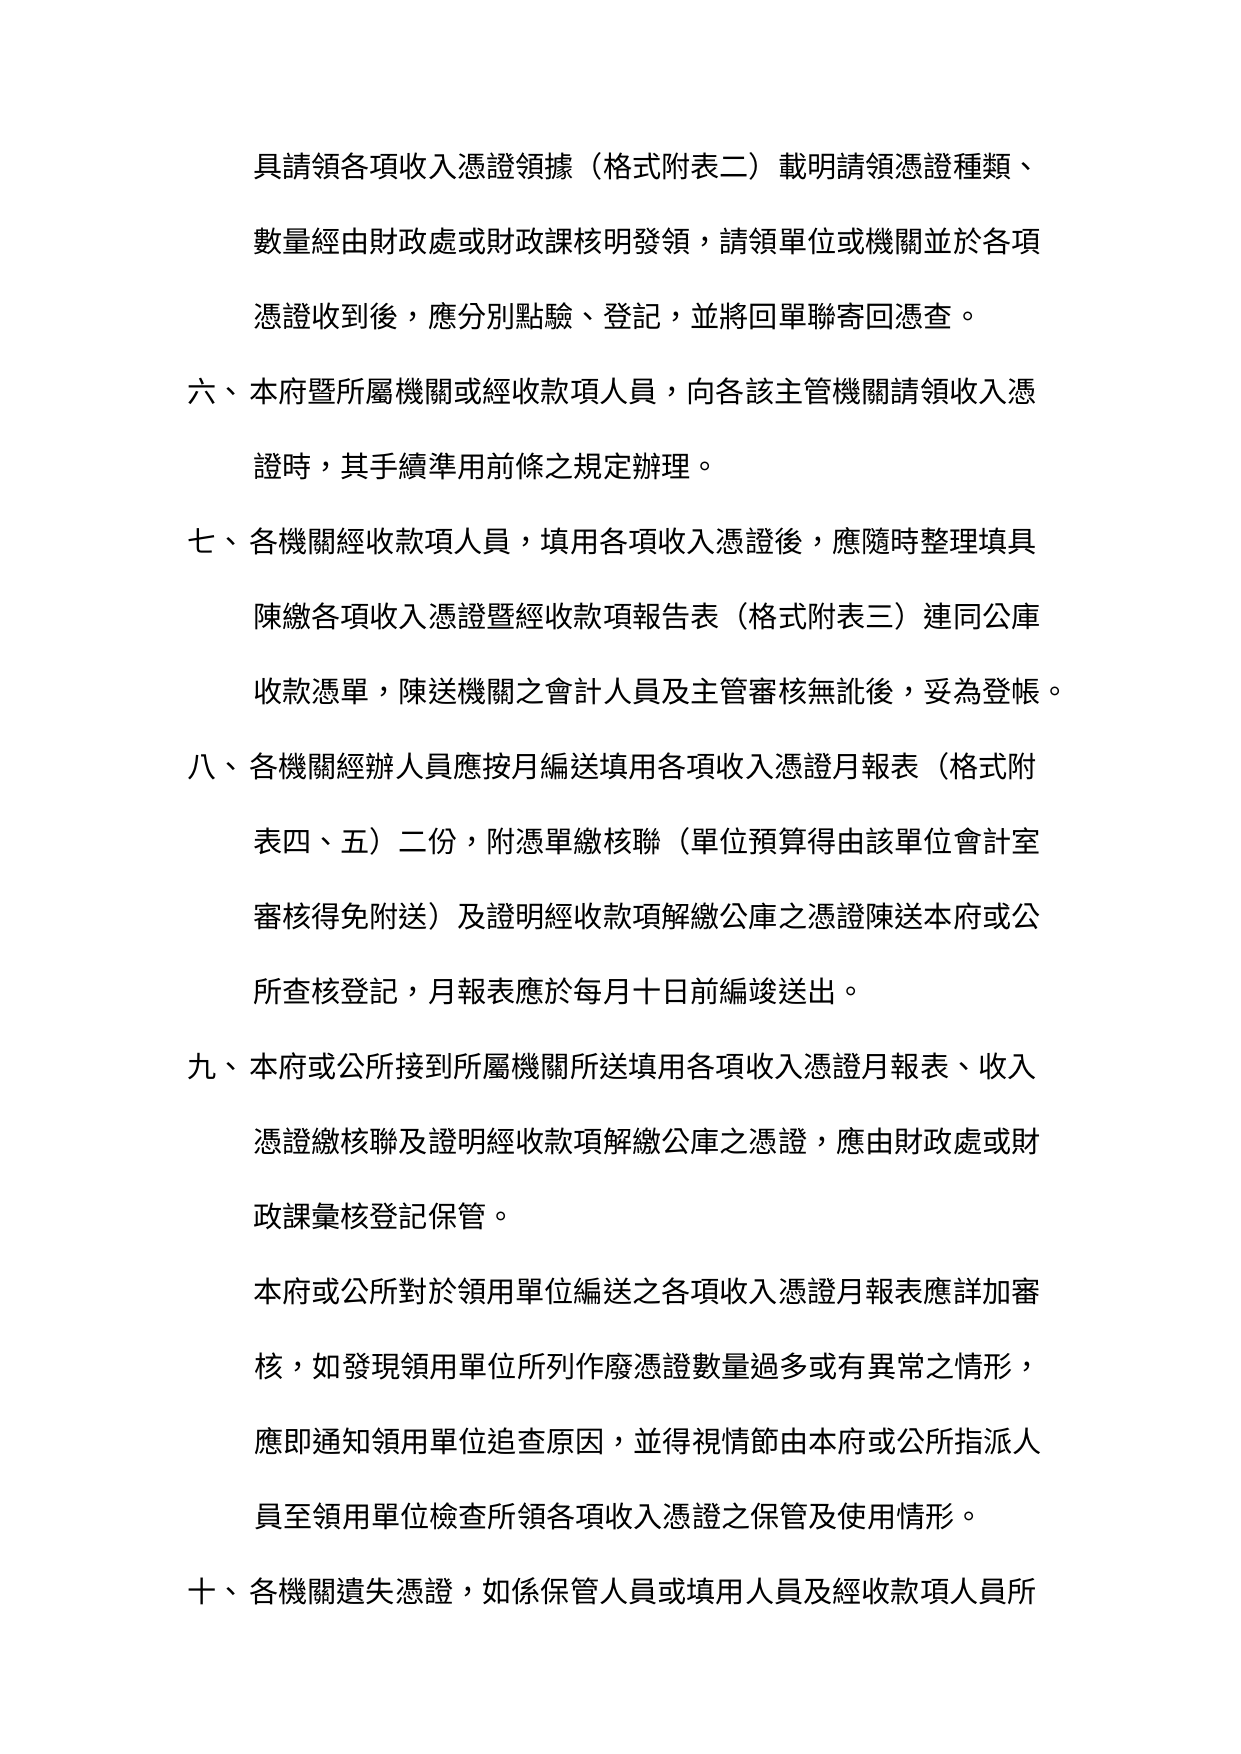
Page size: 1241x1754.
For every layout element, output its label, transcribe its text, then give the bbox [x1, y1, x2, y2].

text 本府或公所對於領用單位編送之各項收入憑證月報表應詳加審核，如發現領用單位所列作廢憑證數量過多或有異常之情形，應即通知領用單位追查原因，並得視情節由本府或公所指派人員至領用單位檢查所領各項收入憑證之保管及使用情形。 [253, 1252, 1053, 1552]
list 各機關經辦人員應按月編送填用各項收入憑證月報表（格式附表四、五）二份，附憑單繳核聯（單位預算得由該單位會計室審核得免附送）及證明經收款項解繳公庫之憑證陳送本府或公所查核登記，月報表應於每月十日前編竣送出。 [187, 727, 1053, 1027]
list 各機關遺失憑證，如係保管人員或填用人員及經收款項人員所 [187, 1552, 1053, 1627]
list 本府暨所屬機關或經收款項人員，向各該主管機關請領收入憑證時，其手續準用前條之規定辦理。 [187, 352, 1053, 502]
list 各機關經收款項人員，填用各項收入憑證後，應隨時整理填具陳繳各項收入憑證暨經收款項報告表（格式附表三）連同公庫收款憑單，陳送機關之會計人員及主管審核無訛後，妥為登帳。 [187, 502, 1053, 727]
list 具請領各項收入憑證領據（格式附表二）載明請領憑證種類、數量經由財政處或財政課核明發領，請領單位或機關並於各項憑證收到後，應分別點驗、登記，並將回單聯寄回憑查。 [187, 127, 1053, 352]
list 本府或公所接到所屬機關所送填用各項收入憑證月報表、收入憑證繳核聯及證明經收款項解繳公庫之憑證，應由財政處或財政課彙核登記保管。 [187, 1027, 1053, 1252]
